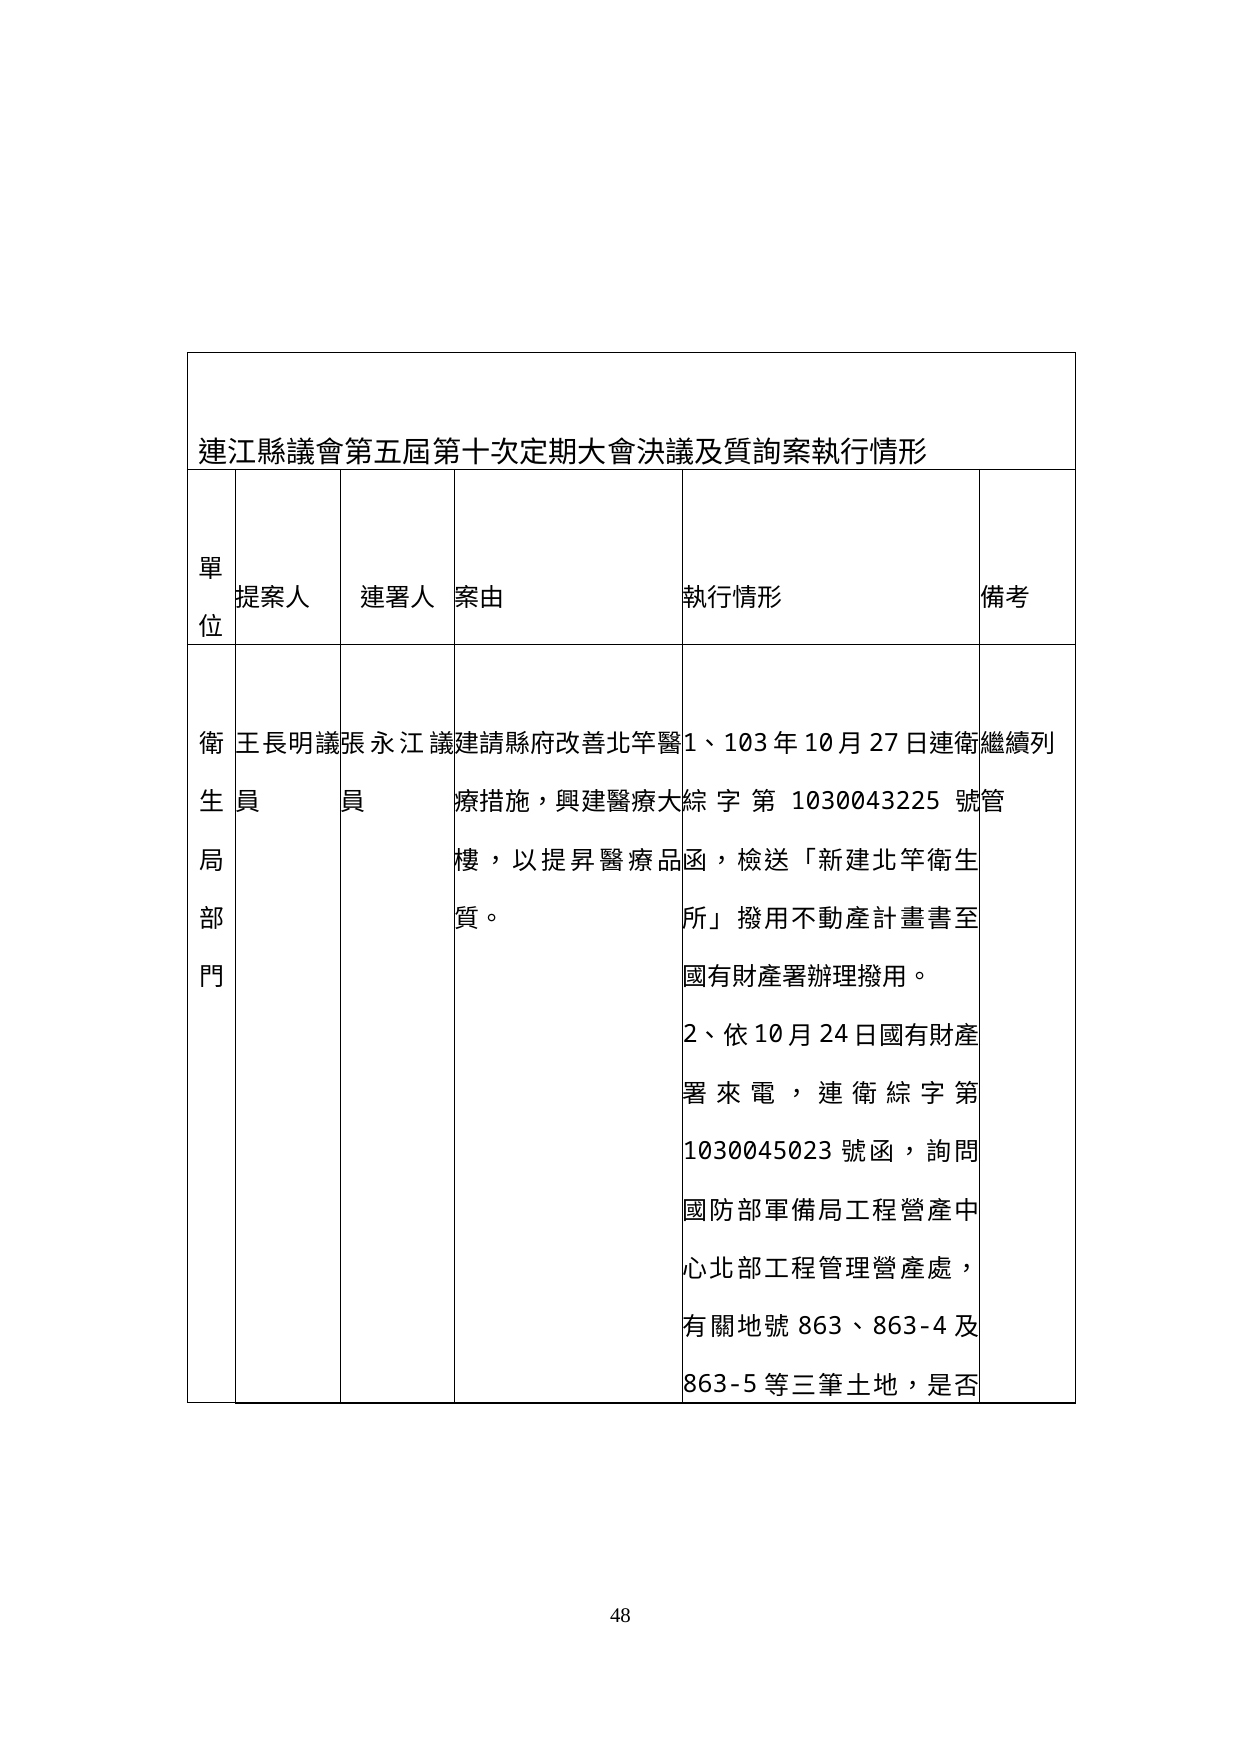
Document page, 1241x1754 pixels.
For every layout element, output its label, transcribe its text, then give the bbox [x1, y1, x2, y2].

table_cell 案由 [455, 470, 682, 644]
table_cell 連署人 [341, 470, 454, 644]
table_cell 備考 [980, 470, 1075, 644]
table_cell 張永江議員 [341, 645, 454, 1402]
table_cell 單位 [188, 470, 235, 644]
table_cell 執行情形 [683, 470, 979, 644]
table_cell 衛生局 部門 [188, 645, 235, 1402]
table_cell 王長明議員 [236, 645, 340, 1402]
table_cell 建請縣府改善北竿醫療措施，興建醫療大樓，以提昇醫療品質。 [455, 645, 682, 1402]
table_cell 繼續列管 [980, 645, 1075, 1402]
table_cell 1、103年10月27日連衛綜字第1030043225號函，檢送「新建北竿衛生所」撥用不動產計畫書至國有財產署辦理撥用。 2、依10月24日國有財產署來電，連衛綜字第1030045023號函，詢問國防部軍備局工程營產中心北部工程管理營產處，有關地號863、863-4及863-5等三筆土地，是否 [683, 645, 979, 1402]
table_cell 提案人 [236, 470, 340, 644]
table_header 連江縣議會第五屆第十次定期大會決議及質詢案執行情形 [188, 353, 1075, 469]
